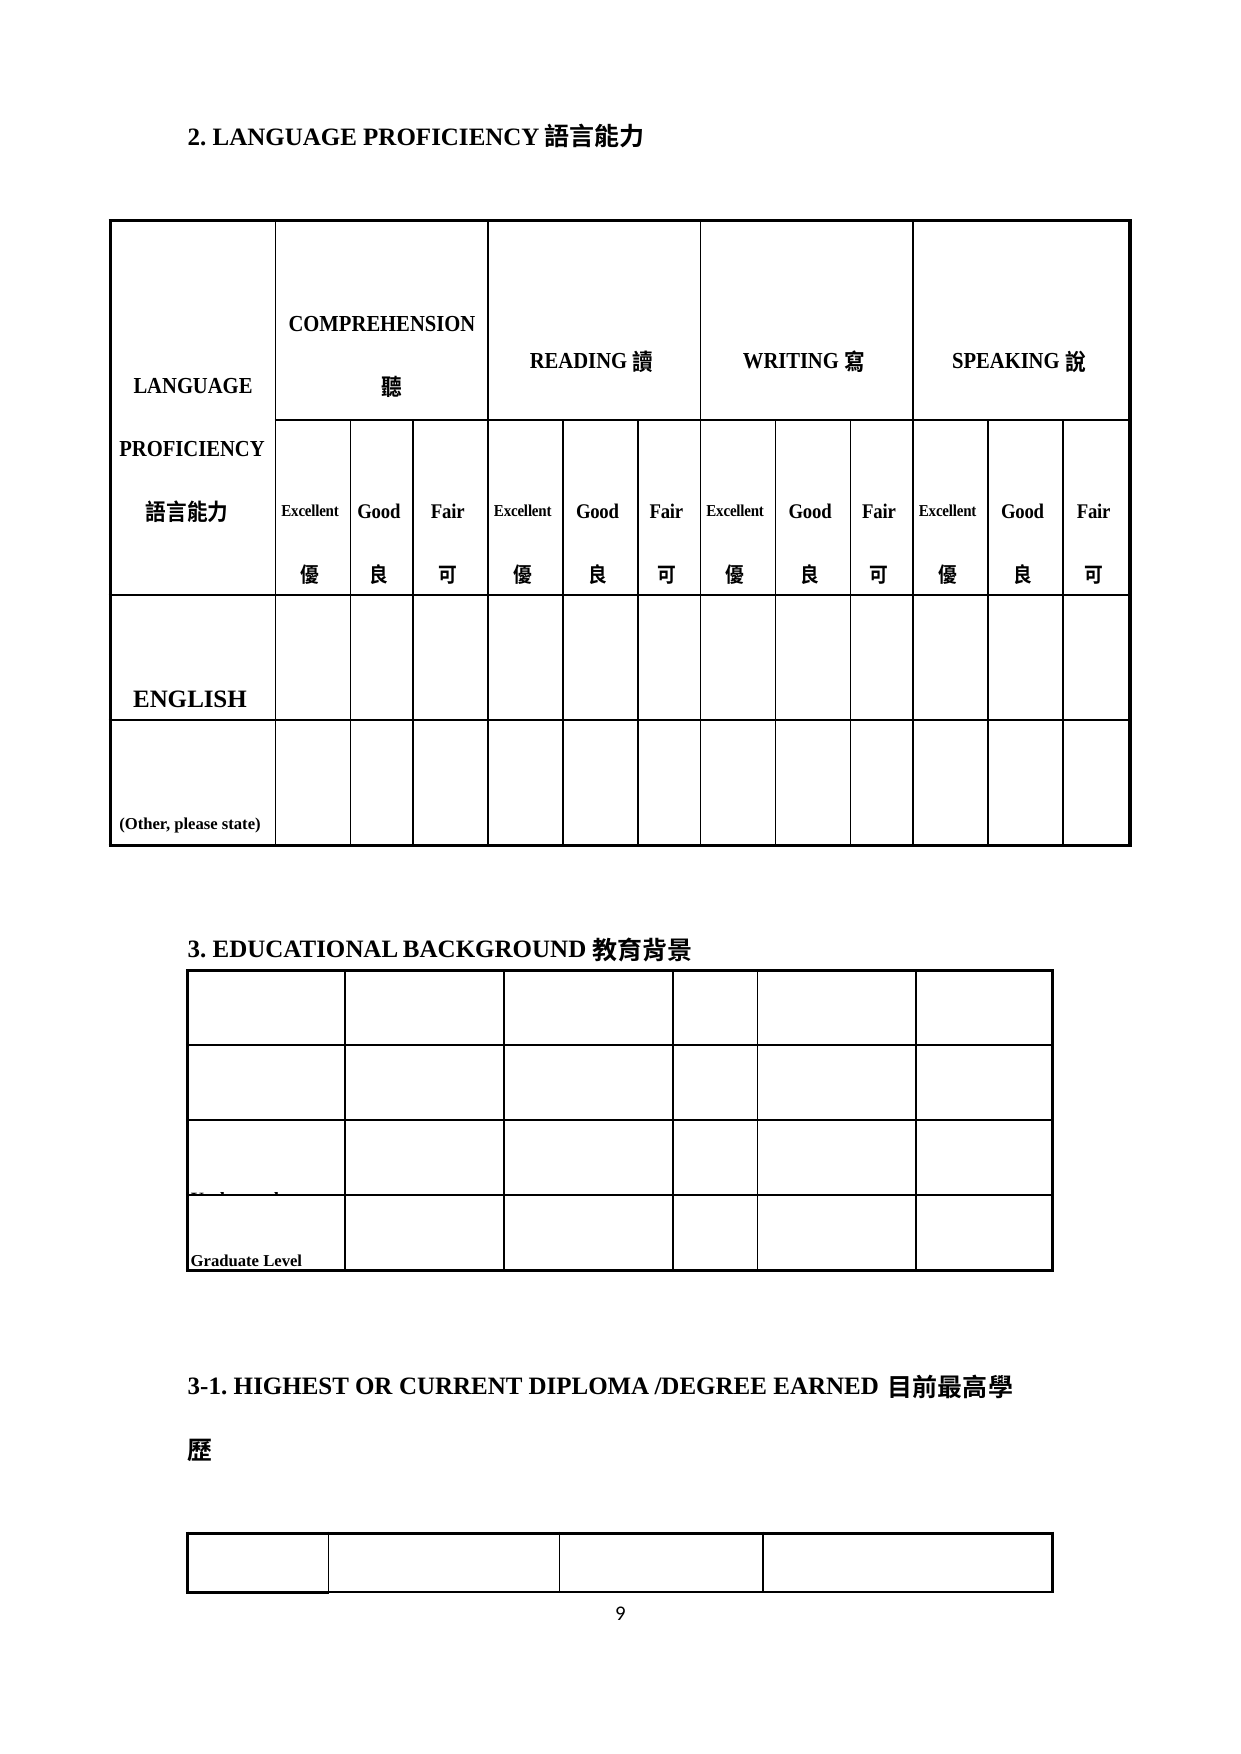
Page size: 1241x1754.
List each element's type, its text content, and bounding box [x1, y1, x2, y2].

table_cell [564, 596, 637, 719]
table_cell Secondary Education 中學 [189, 1046, 344, 1119]
table_cell [758, 1046, 915, 1119]
table_cell Excellent 優 [276, 421, 350, 594]
table_header GPA 學業成績 [674, 972, 757, 1044]
table_cell (Other, please state) [112, 721, 275, 844]
table_cell [989, 596, 1062, 719]
table_cell Fair可 [851, 421, 912, 594]
table_cell Excellent優 [701, 421, 775, 594]
table_cell Excellent優 [914, 421, 987, 594]
table_cell [505, 1196, 672, 1269]
table_header [189, 1535, 328, 1591]
table_cell [1064, 596, 1128, 719]
table_cell [639, 721, 700, 844]
table_cell Fair 可 [1064, 421, 1128, 594]
table_cell [351, 721, 412, 844]
table_cell [276, 596, 350, 719]
table_cell [346, 1121, 503, 1194]
table_cell [489, 596, 562, 719]
table_cell [701, 596, 775, 719]
table_cell [917, 1196, 1051, 1269]
table_cell [489, 721, 562, 844]
table_cell [346, 1046, 503, 1119]
table_cell Undergraduate Level Education 大學 [189, 1121, 344, 1194]
table_cell [1064, 721, 1128, 844]
table_cell [776, 721, 850, 844]
table_cell Fair 可 [414, 421, 487, 594]
table_header LANGUAGE PROFICIENCY 語言能力 [112, 222, 275, 594]
table_cell Good良 [776, 421, 850, 594]
table_header SPEAKING 說 [914, 222, 1128, 419]
table_header COMPREHENSION聽 [276, 222, 487, 419]
table_cell [674, 1046, 757, 1119]
table_cell Good良 [989, 421, 1062, 594]
table_cell ENGLISH [112, 596, 275, 719]
table_header Name of Institution 校名 [346, 972, 503, 1044]
table_header READING 讀 [489, 222, 700, 419]
table_cell [989, 721, 1062, 844]
table_cell Excellent優 [489, 421, 562, 594]
table_cell [414, 596, 487, 719]
table_cell [758, 1196, 915, 1269]
table_cell [564, 721, 637, 844]
table_header [189, 972, 344, 1044]
table_header City & State 地點 [758, 972, 915, 1044]
table_cell [674, 1196, 757, 1269]
table_cell Graduate Level Education 研究所所所 [189, 1196, 344, 1269]
table_header WRITING 寫 [701, 222, 912, 419]
table_header Major/Minor 主修/副修 [505, 972, 672, 1044]
table_cell [851, 596, 912, 719]
table_cell [674, 1121, 757, 1194]
table_header [764, 1535, 1051, 1591]
table_cell [701, 721, 775, 844]
table_cell [914, 721, 987, 844]
table_cell [917, 1121, 1051, 1194]
text 3. EDUCATIONAL BACKGROUND 教育背景 [187, 907, 1053, 969]
table_cell [414, 721, 487, 844]
table_cell Good良 [564, 421, 637, 594]
table_cell Good良 [351, 421, 412, 594]
table_header Period of Enrollment 修業年限 ( year to year ) [917, 972, 1051, 1044]
table_cell [914, 596, 987, 719]
table_cell [639, 596, 700, 719]
table_cell [776, 596, 850, 719]
text 3-1. HIGHEST OR CURRENT DIPLOMA /DEGREE EARNED 目前最高學歷 [187, 1344, 1013, 1469]
table_cell [351, 596, 412, 719]
table_cell [758, 1121, 915, 1194]
table_cell [851, 721, 912, 844]
table_cell [276, 721, 350, 844]
table_header [560, 1535, 762, 1591]
table_cell Fair可 [639, 421, 700, 594]
table_cell [505, 1121, 672, 1194]
table_cell [505, 1046, 672, 1119]
table_cell [917, 1046, 1051, 1119]
table_cell [346, 1196, 503, 1269]
table_header [329, 1535, 559, 1591]
text 2. LANGUAGE PROFICIENCY語言能力 [187, 119, 1053, 152]
